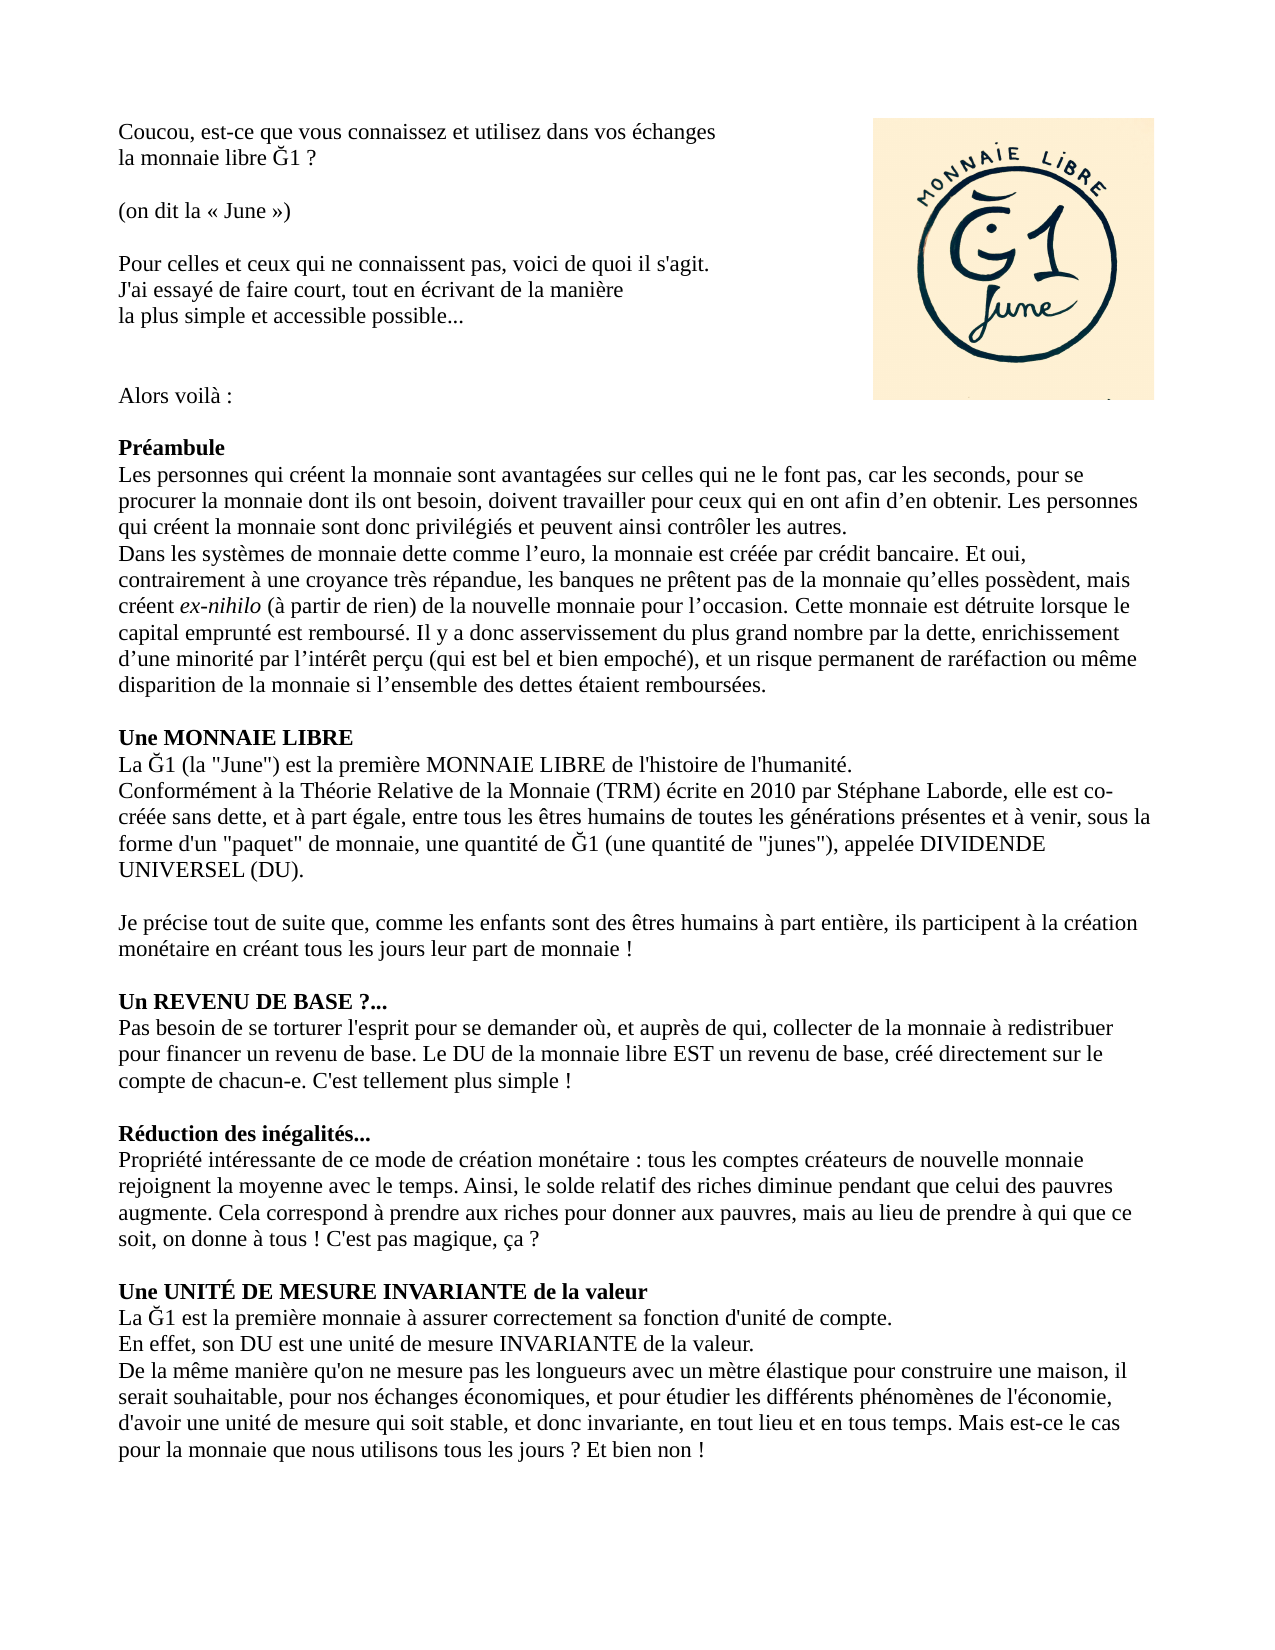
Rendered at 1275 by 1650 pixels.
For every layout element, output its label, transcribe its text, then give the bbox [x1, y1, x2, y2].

text la monnaie libre Ğ1 ? [118, 144, 873, 171]
text J'ai essayé de faire court, tout en écrivant de la manière [118, 276, 873, 303]
text La Ğ1 (la "June") est la première MONNAIE LIBRE de l'histoire de l'humanité. [118, 751, 1157, 777]
text En effet, son DU est une unité de mesure INVARIANTE de la valeur. [118, 1330, 1157, 1357]
text Dans les systèmes de monnaie dette comme l’euro, la monnaie est créée par crédit bancaire. Et oui, contrairement à une croyance très répandue, les banques ne prêtent pas de la monnaie qu’elles possèdent, mais créent ex-nihilo (à partir de rien) de la nouvelle monnaie pour l’occasion. Cette monnaie est détruite lorsque le capital emprunté est remboursé. Il y a donc asservissement du plus grand nombre par la dette, enrichissement d’une minorité par l’intérêt perçu (qui est bel et bien empoché), et un risque permanent de raréfaction ou même disparition de la monnaie si l’ensemble des dettes étaient remboursées. [118, 540, 1157, 698]
text Pour celles et ceux qui ne connaissent pas, voici de quoi il s'agit. [118, 250, 873, 276]
text la plus simple et accessible possible... [118, 303, 873, 329]
text Propriété intéressante de ce mode de création monétaire : tous les comptes créateurs de nouvelle monnaie rejoignent la moyenne avec le temps. Ainsi, le solde relatif des riches diminue pendant que celui des pauvres augmente. Cela correspond à prendre aux riches pour donner aux pauvres, mais au lieu de prendre à qui que ce soit, on donne à tous ! C'est pas magique, ça ? [118, 1146, 1157, 1251]
text Préambule [118, 434, 1157, 461]
text Coucou, est-ce que vous connaissez et utilisez dans vos échanges [118, 118, 873, 144]
text Une UNITÉ DE MESURE INVARIANTE de la valeur [118, 1278, 1157, 1304]
text Pas besoin de se torturer l'esprit pour se demander où, et auprès de qui, collecter de la monnaie à redistribuer pour financer un revenu de base. Le DU de la monnaie libre EST un revenu de base, créé directement sur le compte de chacun-e. C'est tellement plus simple ! [118, 1014, 1157, 1093]
text De la même manière qu'on ne mesure pas les longueurs avec un mètre élastique pour construire une maison, il serait souhaitable, pour nos échanges économiques, et pour étudier les différents phénomènes de l'économie, d'avoir une unité de mesure qui soit stable, et donc invariante, en tout lieu et en tous temps. Mais est-ce le cas pour la monnaie que nous utilisons tous les jours ? Et bien non ! [118, 1357, 1157, 1462]
text Les personnes qui créent la monnaie sont avantagées sur celles qui ne le font pas, car les seconds, pour se procurer la monnaie dont ils ont besoin, doivent travailler pour ceux qui en ont afin d’en obtenir. Les personnes qui créent la monnaie sont donc privilégiés et peuvent ainsi contrôler les autres. [118, 461, 1157, 540]
text La Ğ1 est la première monnaie à assurer correctement sa fonction d'unité de compte. [118, 1304, 1157, 1330]
text Alors voilà : [118, 382, 1157, 408]
text Je précise tout de suite que, comme les enfants sont des êtres humains à part entière, ils participent à la création monétaire en créant tous les jours leur part de monnaie ! [118, 909, 1157, 961]
text (on dit la « June ») [118, 197, 873, 223]
text Un REVENU DE BASE ?... [118, 988, 1157, 1014]
text Conformément à la Théorie Relative de la Monnaie (TRM) écrite en 2010 par Stéphane Laborde, elle est co-créée sans dette, et à part égale, entre tous les êtres humains de toutes les générations présentes et à venir, sous la forme d'un "paquet" de monnaie, une quantité de Ğ1 (une quantité de "junes"), appelée DIVIDENDE UNIVERSEL (DU). [118, 777, 1157, 882]
text Une MONNAIE LIBRE [118, 724, 1157, 751]
picture [873, 118, 1155, 400]
text Réduction des inégalités... [118, 1119, 1157, 1146]
